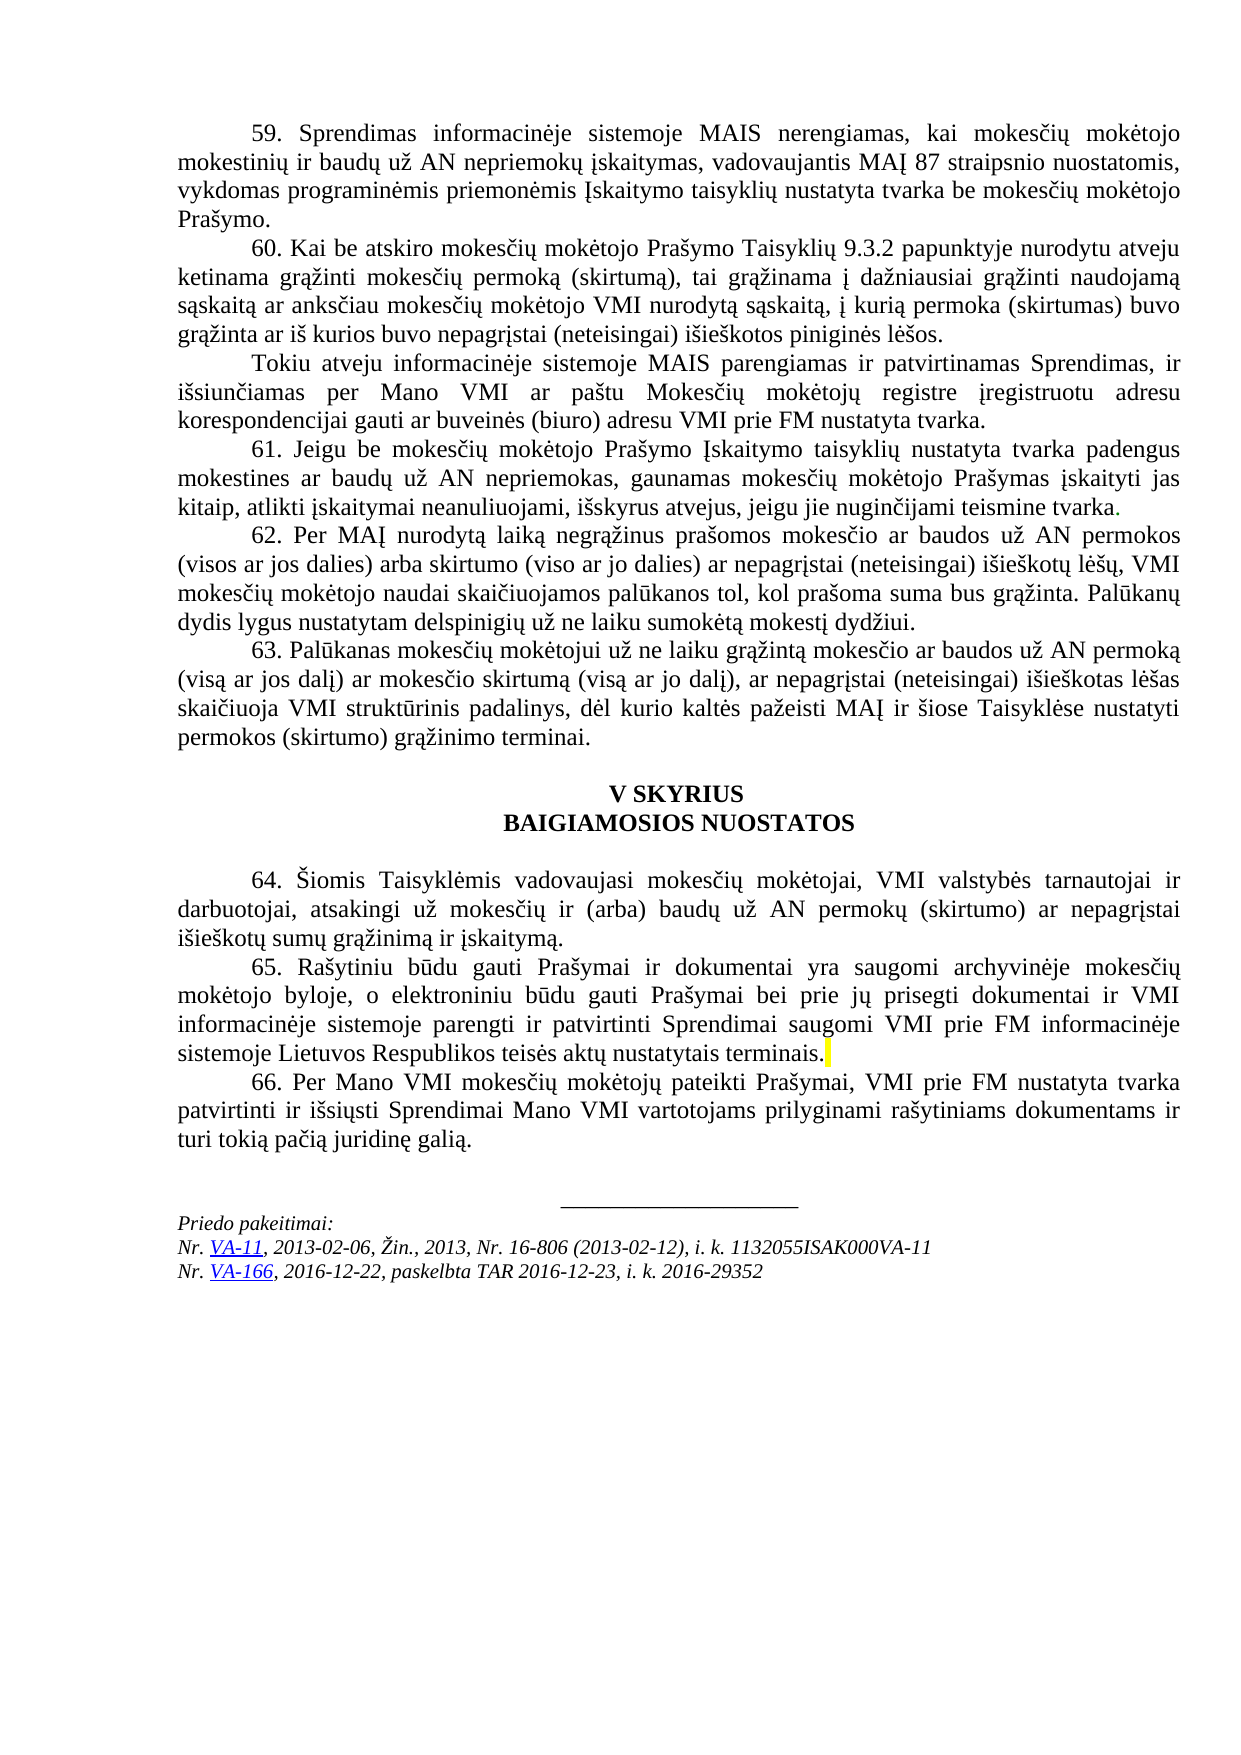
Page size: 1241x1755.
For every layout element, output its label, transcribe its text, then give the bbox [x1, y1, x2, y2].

text 64. Šiomis Taisyklėmis vadovaujasi mokesčių mokėtojai, VMI valstybės tarnautojai ir darbuotojai, atsakingi už mokesčių ir (arba) baudų už AN permokų (skirtumo) ar nepagrįstai išieškotų sumų grąžinimą ir įskaitymą. [177, 866, 1181, 952]
text 60. Kai be atskiro mokesčių mokėtojo Prašymo Taisyklių 9.3.2 papunktyje nurodytu atveju ketinama grąžinti mokesčių permoką (skirtumą), tai grąžinama į dažniausiai grąžinti naudojamą sąskaitą ar anksčiau mokesčių mokėtojo VMI nurodytą sąskaitą, į kurią permoka (skirtumas) buvo grąžinta ar iš kurios buvo nepagrįstai (neteisingai) išieškotos piniginės lėšos. [177, 233, 1181, 348]
text Tokiu atveju informacinėje sistemoje MAIS parengiamas ir patvirtinamas Sprendimas, ir išsiunčiamas per Mano VMI ar paštu Mokesčių mokėtojų registre įregistruotu adresu korespondencijai gauti ar buveinės (biuro) adresu VMI prie FM nustatyta tvarka. [177, 348, 1181, 434]
text Nr. VA-166, 2016-12-22, paskelbta TAR 2016-12-23, i. k. 2016-29352 [177, 1259, 1181, 1283]
text Nr. VA-11, 2013-02-06, Žin., 2013, Nr. 16-806 (2013-02-12), i. k. 1132055ISAK000VA-11 [177, 1235, 1181, 1259]
text ___________________ [177, 1182, 1181, 1211]
text 63. Palūkanas mokesčių mokėtojui už ne laiku grąžintą mokesčio ar baudos už AN permoką (visą ar jos dalį) ar mokesčio skirtumą (visą ar jo dalį), ar nepagrįstai (neteisingai) išieškotas lėšas skaičiuoja VMI struktūrinis padalinys, dėl kurio kaltės pažeisti MAĮ ir šiose Taisyklėse nustatyti permokos (skirtumo) grąžinimo terminai. [177, 636, 1181, 751]
text BAIGIAMOSIOS NUOSTATOS [177, 808, 1181, 837]
text V SKYRIUS [177, 779, 1181, 808]
text 62. Per MAĮ nurodytą laiką negrąžinus prašomos mokesčio ar baudos už AN permokos (visos ar jos dalies) arba skirtumo (viso ar jo dalies) ar nepagrįstai (neteisingai) išieškotų lėšų, VMI mokesčių mokėtojo naudai skaičiuojamos palūkanos tol, kol prašoma suma bus grąžinta. Palūkanų dydis lygus nustatytam delspinigių už ne laiku sumokėtą mokestį dydžiui. [177, 521, 1181, 636]
text 61. Jeigu be mokesčių mokėtojo Prašymo Įskaitymo taisyklių nustatyta tvarka padengus mokestines ar baudų už AN nepriemokas, gaunamas mokesčių mokėtojo Prašymas įskaityti jas kitaip, atlikti įskaitymai neanuliuojami, išskyrus atvejus, jeigu jie nuginčijami teismine tvarka. [177, 434, 1181, 521]
text 59. Sprendimas informacinėje sistemoje MAIS nerengiamas, kai mokesčių mokėtojo mokestinių ir baudų už AN nepriemokų įskaitymas, vadovaujantis MAĮ 87 straipsnio nuostatomis, vykdomas programinėmis priemonėmis Įskaitymo taisyklių nustatyta tvarka be mokesčių mokėtojo Prašymo. [177, 118, 1181, 233]
text 66. Per Mano VMI mokesčių mokėtojų pateikti Prašymai, VMI prie FM nustatyta tvarka patvirtinti ir išsiųsti Sprendimai Mano VMI vartotojams prilyginami rašytiniams dokumentams ir turi tokią pačią juridinę galią. [177, 1067, 1181, 1153]
text Priedo pakeitimai: [177, 1211, 1181, 1235]
text 65. Rašytiniu būdu gauti Prašymai ir dokumentai yra saugomi archyvinėje mokesčių mokėtojo byloje, o elektroniniu būdu gauti Prašymai bei prie jų prisegti dokumentai ir VMI informacinėje sistemoje parengti ir patvirtinti Sprendimai saugomi VMI prie FM informacinėje sistemoje Lietuvos Respublikos teisės aktų nustatytais terminais. [177, 952, 1181, 1067]
